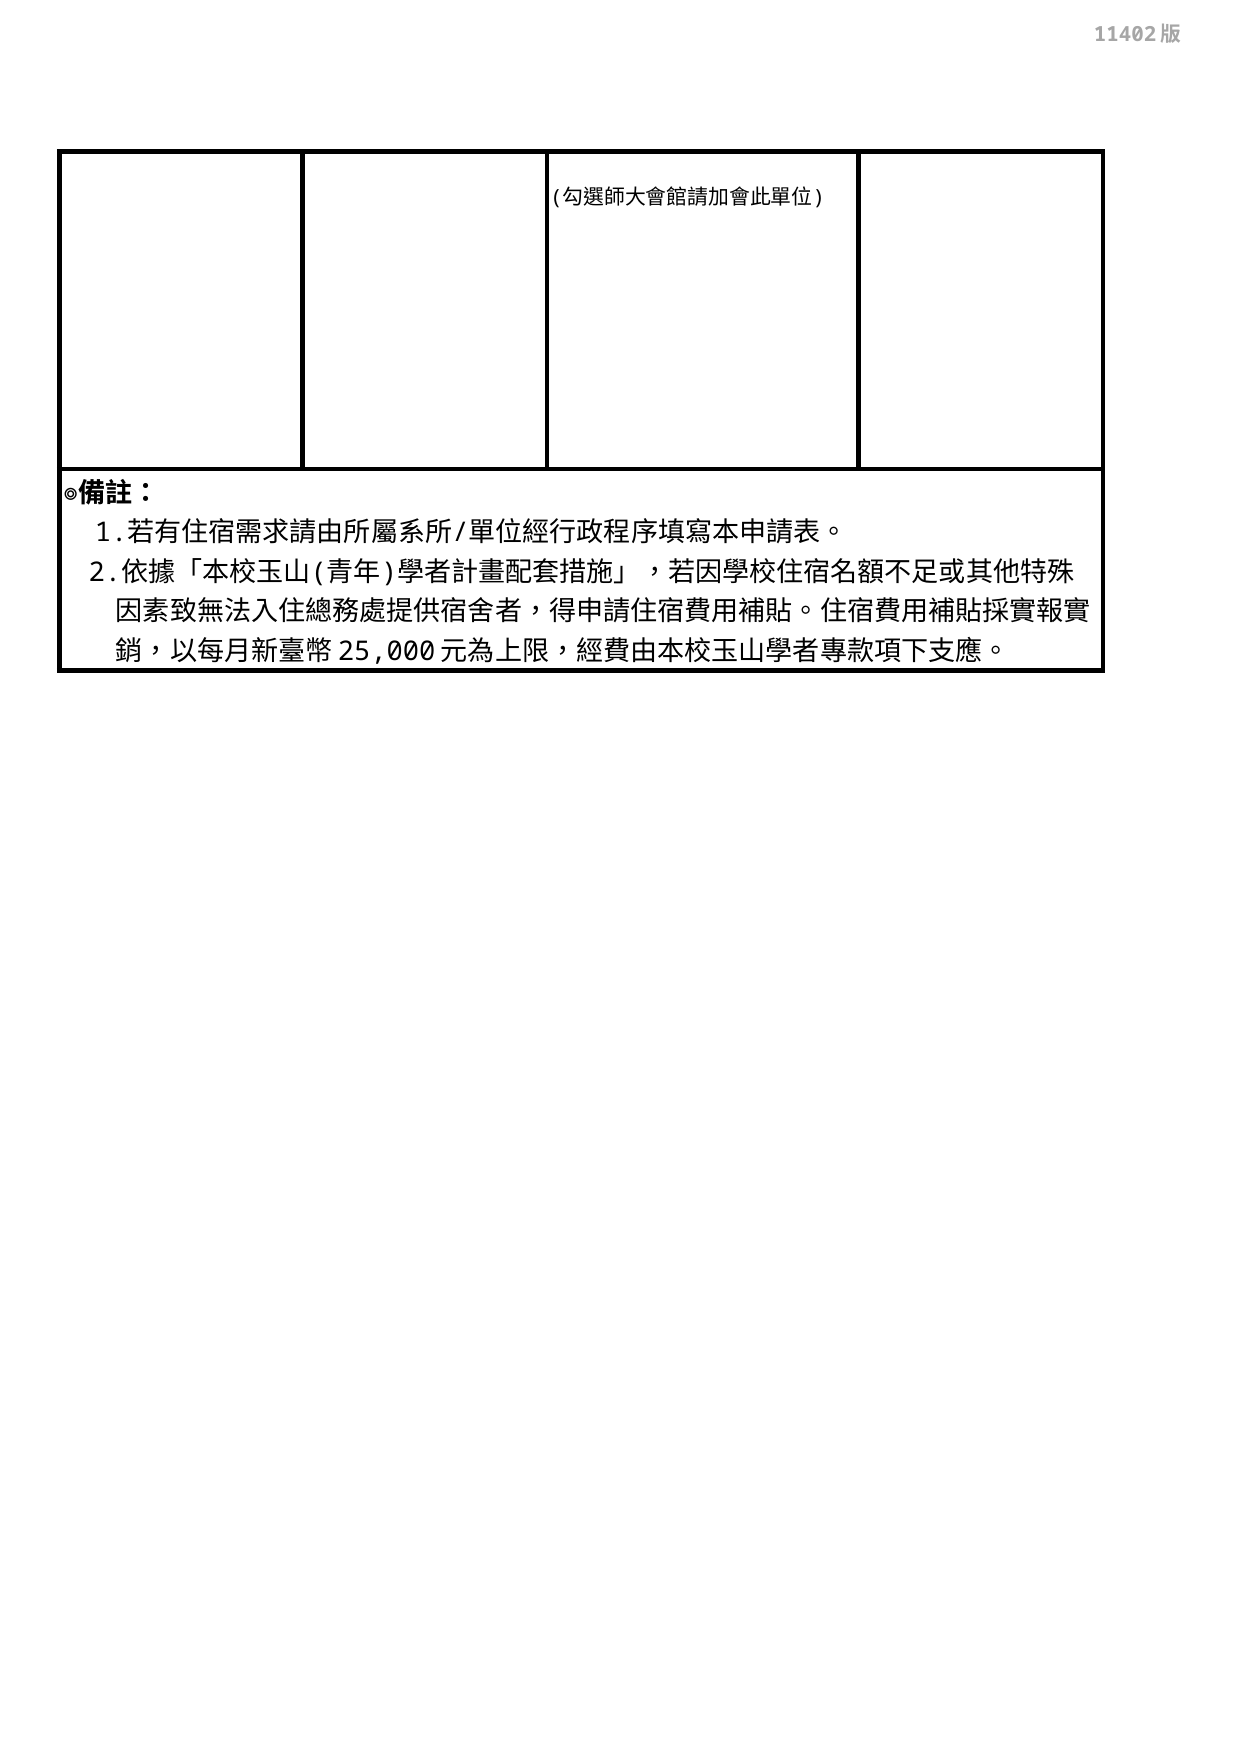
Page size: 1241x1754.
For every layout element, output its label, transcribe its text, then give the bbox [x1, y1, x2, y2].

table_cell [62, 154, 300, 466]
table_cell [305, 154, 545, 466]
table_cell ◎備註： 1.若有住宿需求請由所屬系所/單位經行政程序填寫本申請表。 2.依據「本校玉山(青年)學者計畫配套措施」，若因學校住宿名額不足或其他特殊因素致無法入住總務處提供宿舍者，得申請住宿費用補貼。住宿費用補貼採實報實銷，以每月新臺幣25,000元為上限，經費由本校玉山學者專款項下支應。 [62, 471, 1101, 668]
table_cell [861, 154, 1101, 466]
table_cell (勾選師大會館請加會此單位) [549, 154, 856, 466]
